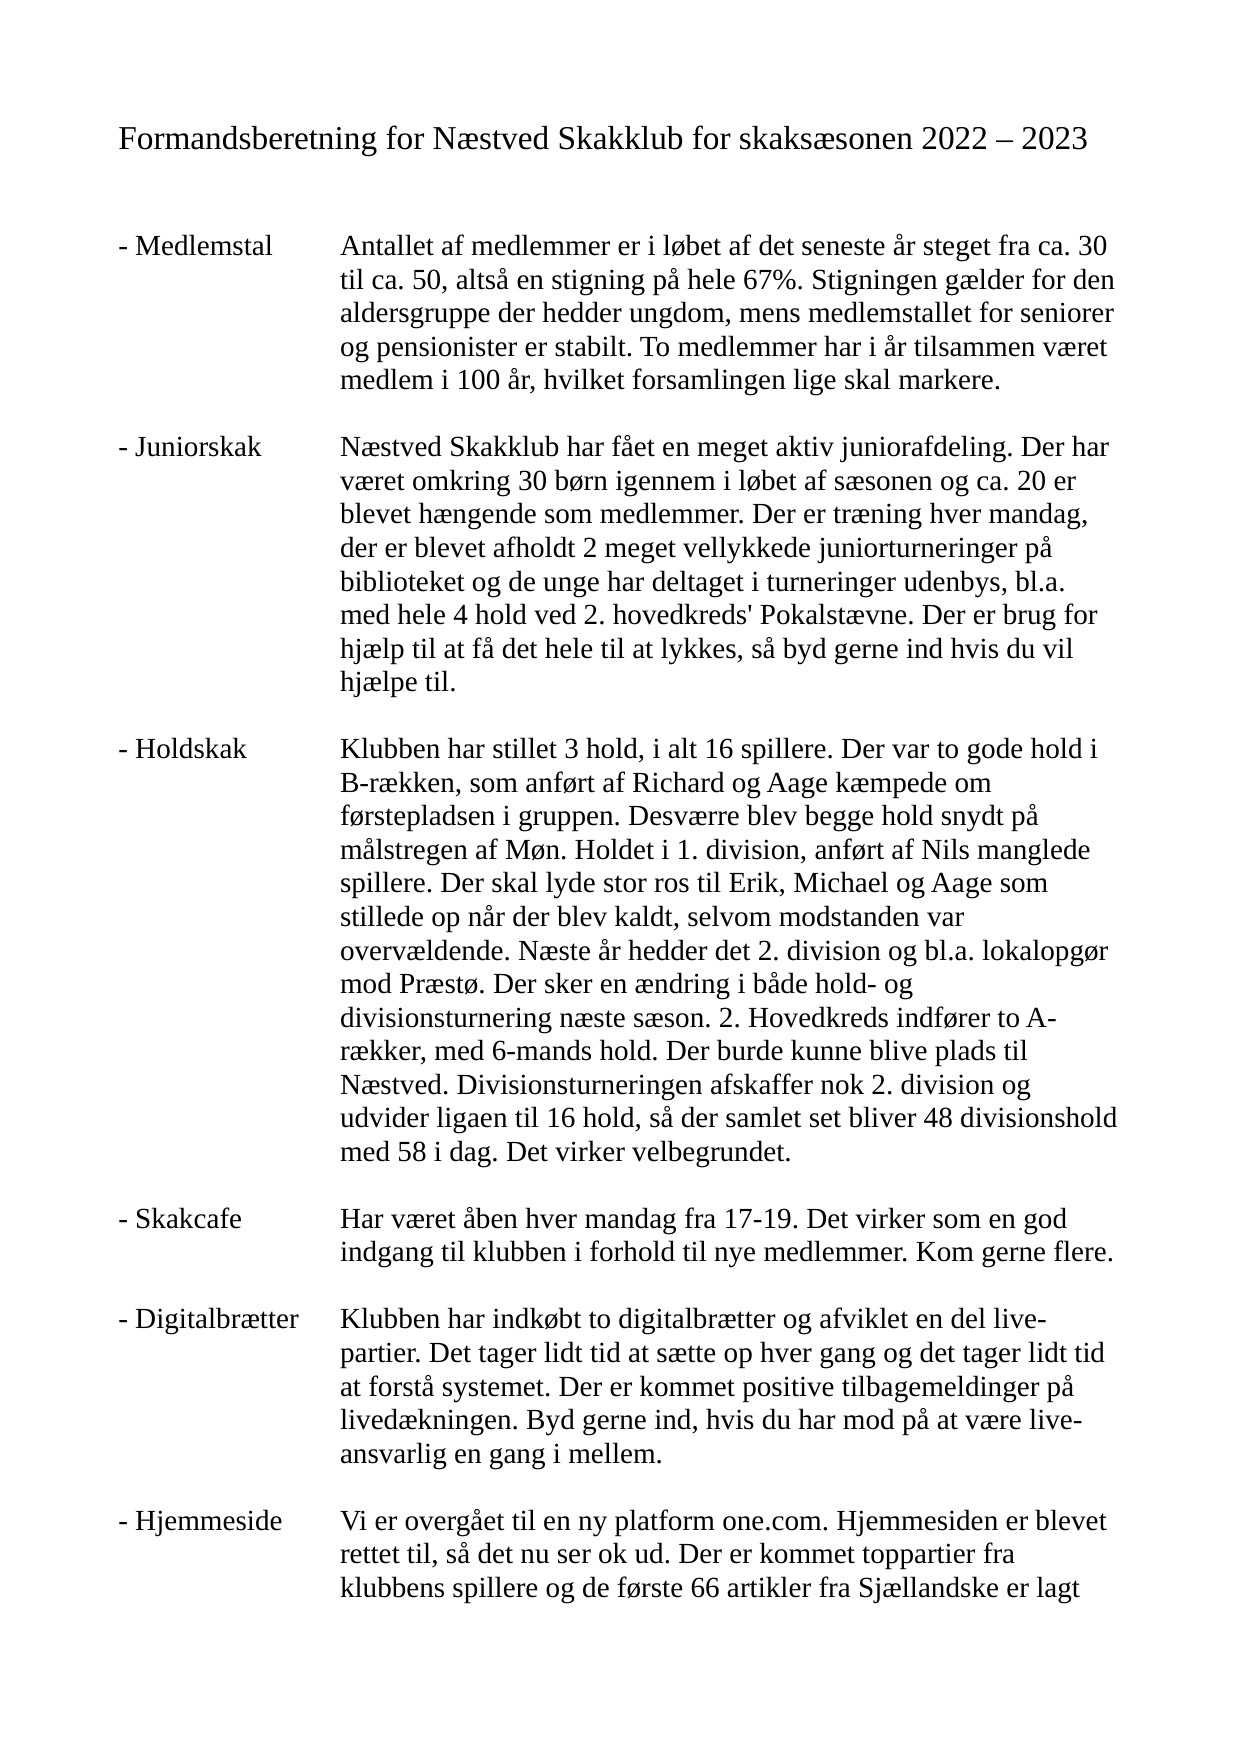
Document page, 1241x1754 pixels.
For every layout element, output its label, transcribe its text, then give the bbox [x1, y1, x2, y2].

text - Medlemstal Antallet af medlemmer er i løbet af det seneste år steget fra ca. 30 til ca. 50, altså en stigning på hele 67%. Stigningen gælder for den aldersgruppe der hedder ungdom, mens medlemstallet for seniorer og pensionister er stabilt. To medlemmer har i år tilsammen været medlem i 100 år, hvilket forsamlingen lige skal markere. [118, 228, 1122, 396]
text - Digitalbrætter Klubben har indkøbt to digitalbrætter og afviklet en del live- partier. Det tager lidt tid at sætte op hver gang og det tager lidt tid at forstå systemet. Der er kommet positive tilbagemeldinger på livedækningen. Byd gerne ind, hvis du har mod på at være live- ansvarlig en gang i mellem. [118, 1302, 1122, 1469]
text - Skakcafe Har været åben hver mandag fra 17-19. Det virker som en god indgang til klubben i forhold til nye medlemmer. Kom gerne flere. [118, 1201, 1122, 1268]
text - Holdskak Klubben har stillet 3 hold, i alt 16 spillere. Der var to gode hold i B-rækken, som anført af Richard og Aage kæmpede om førstepladsen i gruppen. Desværre blev begge hold snydt på målstregen af Møn. Holdet i 1. division, anført af Nils manglede spillere. Der skal lyde stor ros til Erik, Michael og Aage som stillede op når der blev kaldt, selvom modstanden var overvældende. Næste år hedder det 2. division og bl.a. lokalopgør mod Præstø. Der sker en ændring i både hold- og divisionsturnering næste sæson. 2. Hovedkreds indfører to A- rækker, med 6-mands hold. Der burde kunne blive plads til Næstved. Divisionsturneringen afskaffer nok 2. division og udvider ligaen til 16 hold, så der samlet set bliver 48 divisionshold med 58 i dag. Det virker velbegrundet. [118, 731, 1122, 1167]
text - Hjemmeside Vi er overgået til en ny platform one.com. Hjemmesiden er blevet rettet til, så det nu ser ok ud. Der er kommet toppartier fra klubbens spillere og de første 66 artikler fra Sjællandske er lagt [118, 1503, 1122, 1603]
text Formandsberetning for Næstved Skakklub for skaksæsonen 2022 – 2023 [118, 118, 1122, 156]
text - Juniorskak Næstved Skakklub har fået en meget aktiv juniorafdeling. Der har været omkring 30 børn igennem i løbet af sæsonen og ca. 20 er blevet hængende som medlemmer. Der er træning hver mandag, der er blevet afholdt 2 meget vellykkede juniorturneringer på biblioteket og de unge har deltaget i turneringer udenbys, bl.a. med hele 4 hold ved 2. hovedkreds' Pokalstævne. Der er brug for hjælp til at få det hele til at lykkes, så byd gerne ind hvis du vil hjælpe til. [118, 429, 1122, 698]
